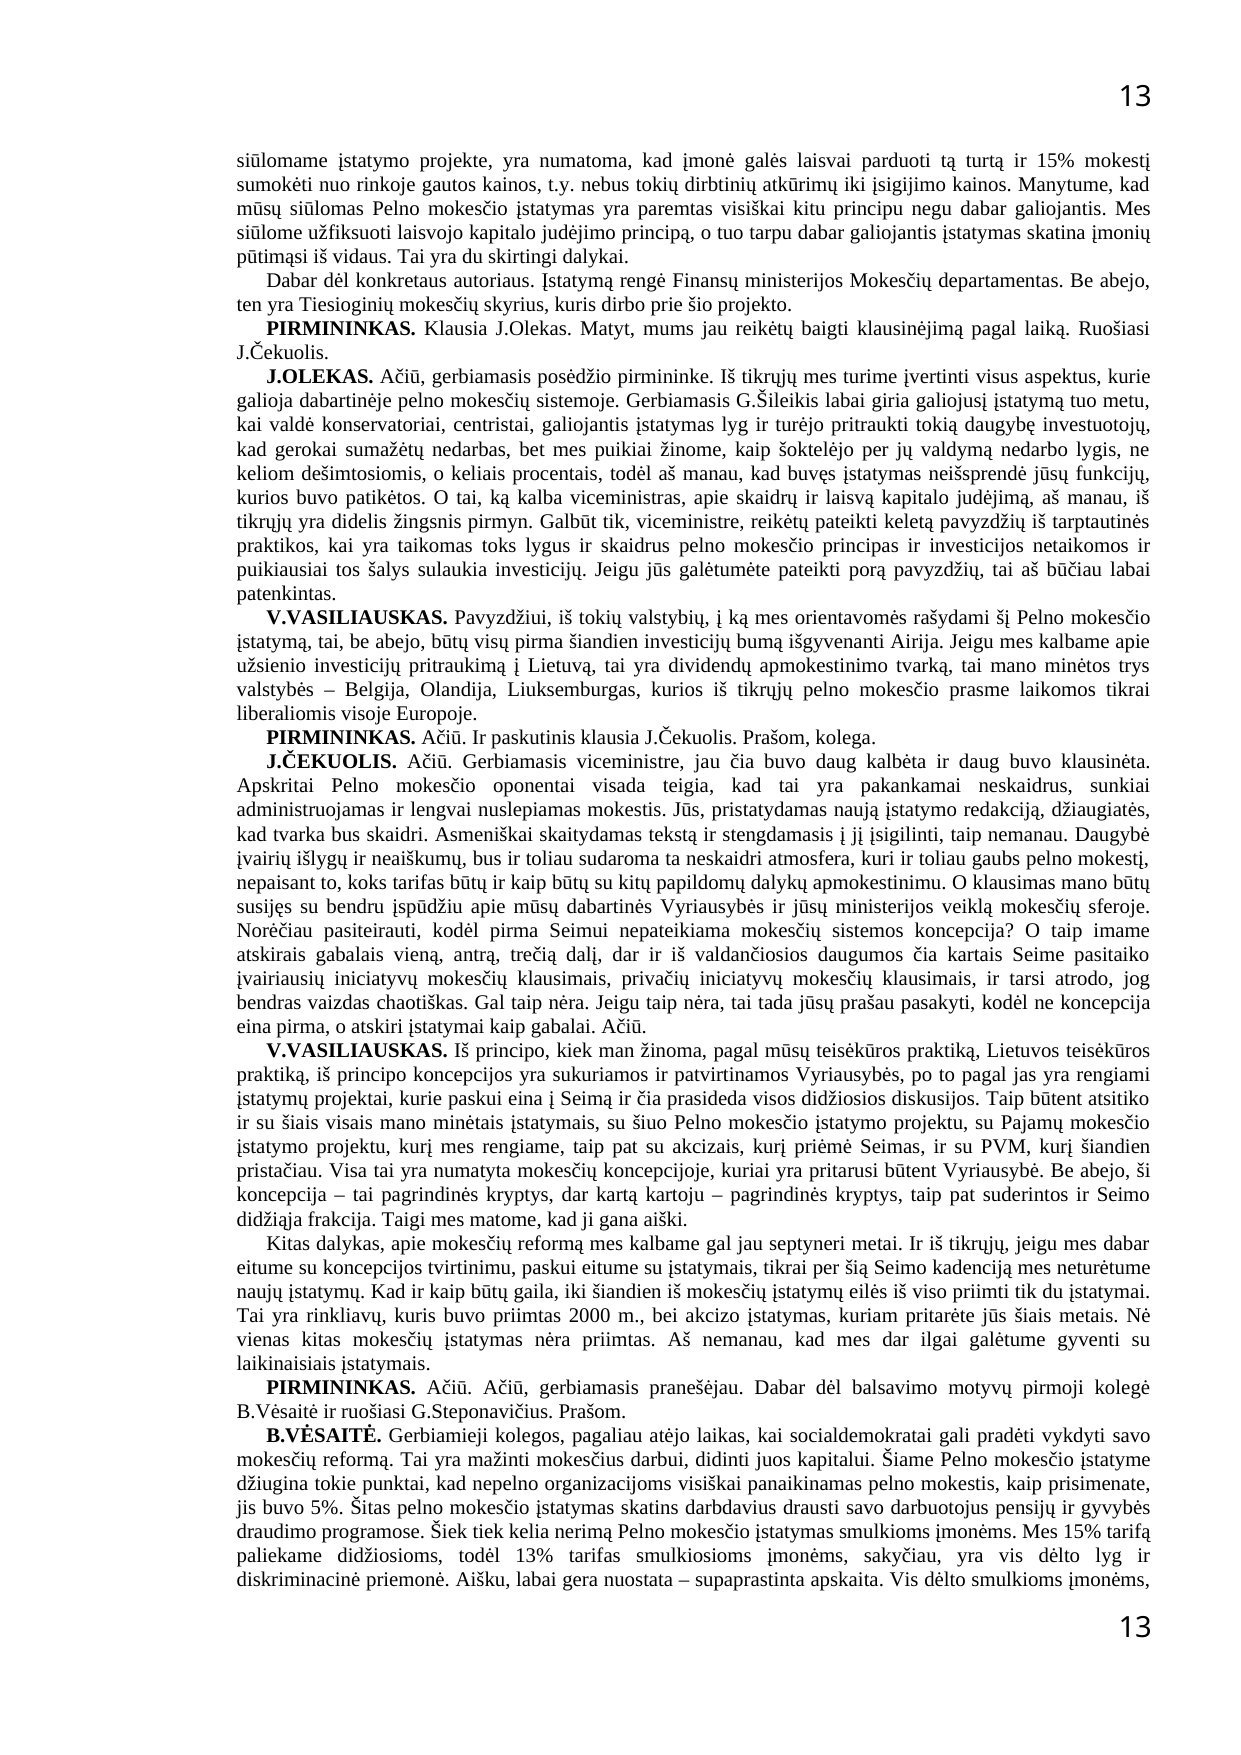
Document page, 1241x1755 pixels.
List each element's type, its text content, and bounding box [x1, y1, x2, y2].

text J.OLEKAS. Ačiū, gerbiamasis posėdžio pirmininke. Iš tikrųjų mes turime įvertinti visus aspektus, kurie galioja dabartinėje pelno mokesčių sistemoje. Gerbiamasis G.Šileikis labai giria galiojusį įstatymą tuo metu, kai valdė konservatoriai, centristai, galiojantis įstatymas lyg ir turėjo pritraukti tokią daugybę investuotojų, kad gerokai sumažėtų nedarbas, bet mes puikiai žinome, kaip šoktelėjo per jų valdymą nedarbo lygis, ne keliom dešimtosiomis, o keliais procentais, todėl aš manau, kad buvęs įstatymas neišsprendė jūsų funkcijų, kurios buvo patikėtos. O tai, ką kalba viceministras, apie skaidrų ir laisvą kapitalo judėjimą, aš manau, iš tikrųjų yra didelis žingsnis pirmyn. Galbūt tik, viceministre, reikėtų pateikti keletą pavyzdžių iš tarptautinės praktikos, kai yra taikomas toks lygus ir skaidrus pelno mokesčio principas ir investicijos netaikomos ir puikiausiai tos šalys sulaukia investicijų. Jeigu jūs galėtumėte pateikti porą pavyzdžių, tai aš būčiau labai patenkintas. [236, 364, 1152, 605]
text PIRMININKAS. Klausia J.Olekas. Matyt, mums jau reikėtų baigti klausinėjimą pagal laiką. Ruošiasi J.Čekuolis. [236, 316, 1152, 364]
text J.ČEKUOLIS. Ačiū. Gerbiamasis viceministre, jau čia buvo daug kalbėta ir daug buvo klausinėta. Apskritai Pelno mokesčio oponentai visada teigia, kad tai yra pakankamai neskaidrus, sunkiai administruojamas ir lengvai nuslepiamas mokestis. Jūs, pristatydamas naują įstatymo redakciją, džiaugiatės, kad tvarka bus skaidri. Asmeniškai skaitydamas tekstą ir stengdamasis į jį įsigilinti, taip nemanau. Daugybė įvairių išlygų ir neaiškumų, bus ir toliau sudaroma ta neskaidri atmosfera, kuri ir toliau gaubs pelno mokestį, nepaisant to, koks tarifas būtų ir kaip būtų su kitų papildomų dalykų apmokestinimu. O klausimas mano būtų susijęs su bendru įspūdžiu apie mūsų dabartinės Vyriausybės ir jūsų ministerijos veiklą mokesčių sferoje. Norėčiau pasiteirauti, kodėl pirma Seimui nepateikiama mokesčių sistemos koncepcija? O taip imame atskirais gabalais vieną, antrą, trečią dalį, dar ir iš valdančiosios daugumos čia kartais Seime pasitaiko įvairiausių iniciatyvų mokesčių klausimais, privačių iniciatyvų mokesčių klausimais, ir tarsi atrodo, jog bendras vaizdas chaotiškas. Gal taip nėra. Jeigu taip nėra, tai tada jūsų prašau pasakyti, kodėl ne koncepcija eina pirma, o atskiri įstatymai kaip gabalai. Ačiū. [236, 749, 1152, 1038]
text V.VASILIAUSKAS. Pavyzdžiui, iš tokių valstybių, į ką mes orientavomės rašydami šį Pelno mokesčio įstatymą, tai, be abejo, būtų visų pirma šiandien investicijų bumą išgyvenanti Airija. Jeigu mes kalbame apie užsienio investicijų pritraukimą į Lietuvą, tai yra dividendų apmokestinimo tvarką, tai mano minėtos trys valstybės – Belgija, Olandija, Liuksemburgas, kurios iš tikrųjų pelno mokesčio prasme laikomos tikrai liberaliomis visoje Europoje. [236, 605, 1152, 725]
text Kitas dalykas, apie mokesčių reformą mes kalbame gal jau septyneri metai. Ir iš tikrųjų, jeigu mes dabar eitume su koncepcijos tvirtinimu, paskui eitume su įstatymais, tikrai per šią Seimo kadenciją mes neturėtume naujų įstatymų. Kad ir kaip būtų gaila, iki šiandien iš mokesčių įstatymų eilės iš viso priimti tik du įstatymai. Tai yra rinkliavų, kuris buvo priimtas 2000 m., bei akcizo įstatymas, kuriam pritarėte jūs šiais metais. Nė vienas kitas mokesčių įstatymas nėra priimtas. Aš nemanau, kad mes dar ilgai galėtume gyventi su laikinaisiais įstatymais. [236, 1231, 1152, 1375]
text PIRMININKAS. Ačiū. Ir paskutinis klausia J.Čekuolis. Prašom, kolega. [236, 725, 1152, 749]
text Dabar dėl konkretaus autoriaus. Įstatymą rengė Finansų ministerijos Mokesčių departamentas. Be abejo, ten yra Tiesioginių mokesčių skyrius, kuris dirbo prie šio projekto. [236, 268, 1152, 316]
text PIRMININKAS. Ačiū. Ačiū, gerbiamasis pranešėjau. Dabar dėl balsavimo motyvų pirmoji kolegė B.Vėsaitė ir ruošiasi G.Steponavičius. Prašom. [236, 1375, 1152, 1423]
text B.VĖSAITĖ. Gerbiamieji kolegos, pagaliau atėjo laikas, kai socialdemokratai gali pradėti vykdyti savo mokesčių reformą. Tai yra mažinti mokesčius darbui, didinti juos kapitalui. Šiame Pelno mokesčio įstatyme džiugina tokie punktai, kad nepelno organizacijoms visiškai panaikinamas pelno mokestis, kaip prisimenate, jis buvo 5%. Šitas pelno mokesčio įstatymas skatins darbdavius drausti savo darbuotojus pensijų ir gyvybės draudimo programose. Šiek tiek kelia nerimą Pelno mokesčio įstatymas smulkioms įmonėms. Mes 15% tarifą paliekame didžiosioms, todėl 13% tarifas smulkiosioms įmonėms, sakyčiau, yra vis dėlto lyg ir diskriminacinė priemonė. Aišku, labai gera nuostata – supaprastinta apskaita. Vis dėlto smulkioms įmonėms, [236, 1423, 1152, 1591]
text V.VASILIAUSKAS. Iš principo, kiek man žinoma, pagal mūsų teisėkūros praktiką, Lietuvos teisėkūros praktiką, iš principo koncepcijos yra sukuriamos ir patvirtinamos Vyriausybės, po to pagal jas yra rengiami įstatymų projektai, kurie paskui eina į Seimą ir čia prasideda visos didžiosios diskusijos. Taip būtent atsitiko ir su šiais visais mano minėtais įstatymais, su šiuo Pelno mokesčio įstatymo projektu, su Pajamų mokesčio įstatymo projektu, kurį mes rengiame, taip pat su akcizais, kurį priėmė Seimas, ir su PVM, kurį šiandien pristačiau. Visa tai yra numatyta mokesčių koncepcijoje, kuriai yra pritarusi būtent Vyriausybė. Be abejo, ši koncepcija – tai pagrindinės kryptys, dar kartą kartoju – pagrindinės kryptys, taip pat suderintos ir Seimo didžiąja frakcija. Taigi mes matome, kad ji gana aiški. [236, 1038, 1152, 1231]
text siūlomame įstatymo projekte, yra numatoma, kad įmonė galės laisvai parduoti tą turtą ir 15% mokestį sumokėti nuo rinkoje gautos kainos, t.y. nebus tokių dirbtinių atkūrimų iki įsigijimo kainos. Manytume, kad mūsų siūlomas Pelno mokesčio įstatymas yra paremtas visiškai kitu principu negu dabar galiojantis. Mes siūlome užfiksuoti laisvojo kapitalo judėjimo principą, o tuo tarpu dabar galiojantis įstatymas skatina įmonių pūtimąsi iš vidaus. Tai yra du skirtingi dalykai. [236, 148, 1152, 268]
